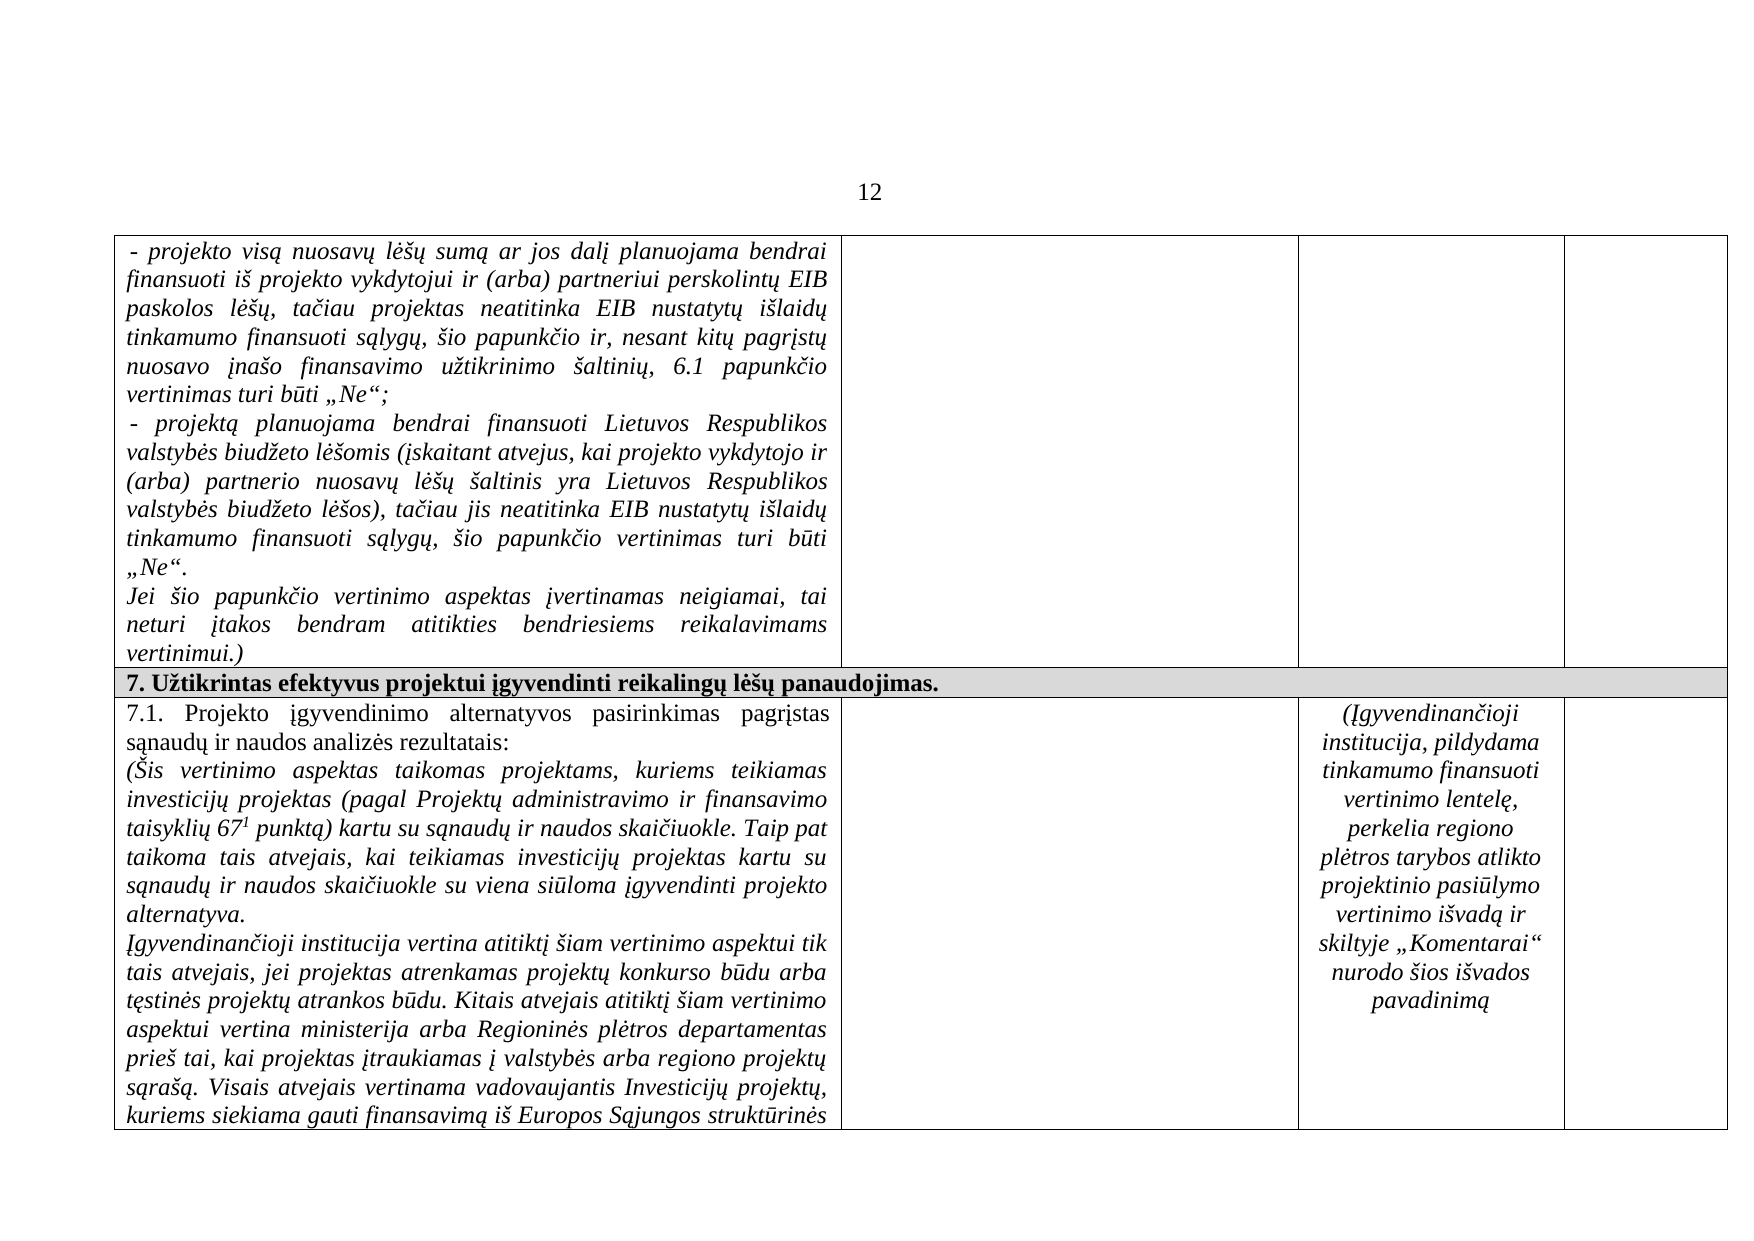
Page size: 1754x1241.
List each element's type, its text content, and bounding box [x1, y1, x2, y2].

table_cell 7. Užtikrintas efektyvus projektui įgyvendinti reikalingų lėšų panaudojimas. [115, 668, 1727, 697]
table_cell 6.4. Projektas atitinka Europos investicijų banko (toliau – EIB) nustatytas išlaidų tinkamumo finansuoti sąlygas. (Šis vertinimo aspektas taikomas tik tais atvejais, jei projektą planuojama bendrai finansuoti iš Lietuvos Respublikos valstybės biudžeto lėšų (įskaitant atvejus, kai projekto vykdytojo ir (arba) partnerio nuosavų lėšų šaltinis yra Lietuvos Respublikos valstybės biudžeto lėšos) arba projekto visą nuosavų lėšų sumą ar jos dalį planuojama bendrai finansuoti iš projekto vykdytojui ir (arba) partneriui perskolintų EIB paskolos lėšų, vadovaujantis Europos investicijų banko paskolos, skirtos iš 2014–2020 m. Europos Sąjungos fondų investicijų veiksmų programos lėšų bendrai finansuojamiems projektams įgyvendinti, perskolinimo gairių, skelbiamų svetainėse www.finmin.lrv.lt ir www.esinvesticijos.lt, nuostatomis. Atsakant į šį klausimą įvertinama projekto atitiktis EIB nustatytoms išlaidų tinkamumo finansuoti sąlygoms, vadovaujantis Projektų administravimo ir finansavimo taisyklių 11 priede nustatyta tvarka. Tuo atveju, kai: - projekto visą nuosavų lėšų sumą ar jos dalį planuojama bendrai finansuoti iš projekto vykdytojui ir (arba) partneriui perskolintų EIB paskolos lėšų, tačiau projektas neatitinka EIB nustatytų išlaidų tinkamumo finansuoti sąlygų, šio papunkčio ir, nesant kitų pagrįstų nuosavo įnašo finansavimo užtikrinimo šaltinių, 6.1 papunkčio vertinimas turi būti „Ne“; - projektą planuojama bendrai finansuoti Lietuvos Respublikos valstybės biudžeto lėšomis (įskaitant atvejus, kai projekto vykdytojo ir (arba) partnerio nuosavų lėšų šaltinis yra Lietuvos Respublikos valstybės biudžeto lėšos), tačiau jis neatitinka EIB nustatytų išlaidų tinkamumo finansuoti sąlygų, šio papunkčio vertinimas turi būti „Ne“. Jei šio papunkčio vertinimo aspektas įvertinamas neigiamai, tai neturi įtakos bendram atitikties bendriesiems reikalavimams vertinimui.) [115, 236, 841, 667]
table_cell (Įgyvendinančioji institucija, pildydama tinkamumo finansuoti vertinimo lentelę, perkelia regiono plėtros tarybos atlikto projektinio pasiūlymo vertinimo išvadą ir skiltyje „Komentarai“ nurodo šios išvados pavadinimą [1299, 698, 1564, 1129]
table_cell [1565, 698, 1727, 1129]
table_cell 7.1. Projekto įgyvendinimo alternatyvos pasirinkimas pagrįstas sąnaudų ir naudos analizės rezultatais: (Šis vertinimo aspektas taikomas projektams, kuriems teikiamas investicijų projektas (pagal Projektų administravimo ir finansavimo taisyklių 671 punktą) kartu su sąnaudų ir naudos skaičiuokle. Taip pat taikoma tais atvejais, kai teikiamas investicijų projektas kartu su sąnaudų ir naudos skaičiuokle su viena siūloma įgyvendinti projekto alternatyva. Įgyvendinančioji institucija vertina atitiktį šiam vertinimo aspektui tik tais atvejais, jei projektas atrenkamas projektų konkurso būdu arba tęstinės projektų atrankos būdu. Kitais atvejais atitiktį šiam vertinimo aspektui vertina ministerija arba Regioninės plėtros departamentas prieš tai, kai projektas įtraukiamas į valstybės arba regiono projektų sąrašą. Visais atvejais vertinama vadovaujantis Investicijų projektų, kuriems siekiama gauti finansavimą iš Europos Sąjungos struktūrinės [115, 698, 841, 1129]
table_cell [1565, 236, 1727, 667]
table_cell [842, 236, 1298, 667]
table_cell [1299, 236, 1564, 667]
table_cell [842, 698, 1298, 1129]
